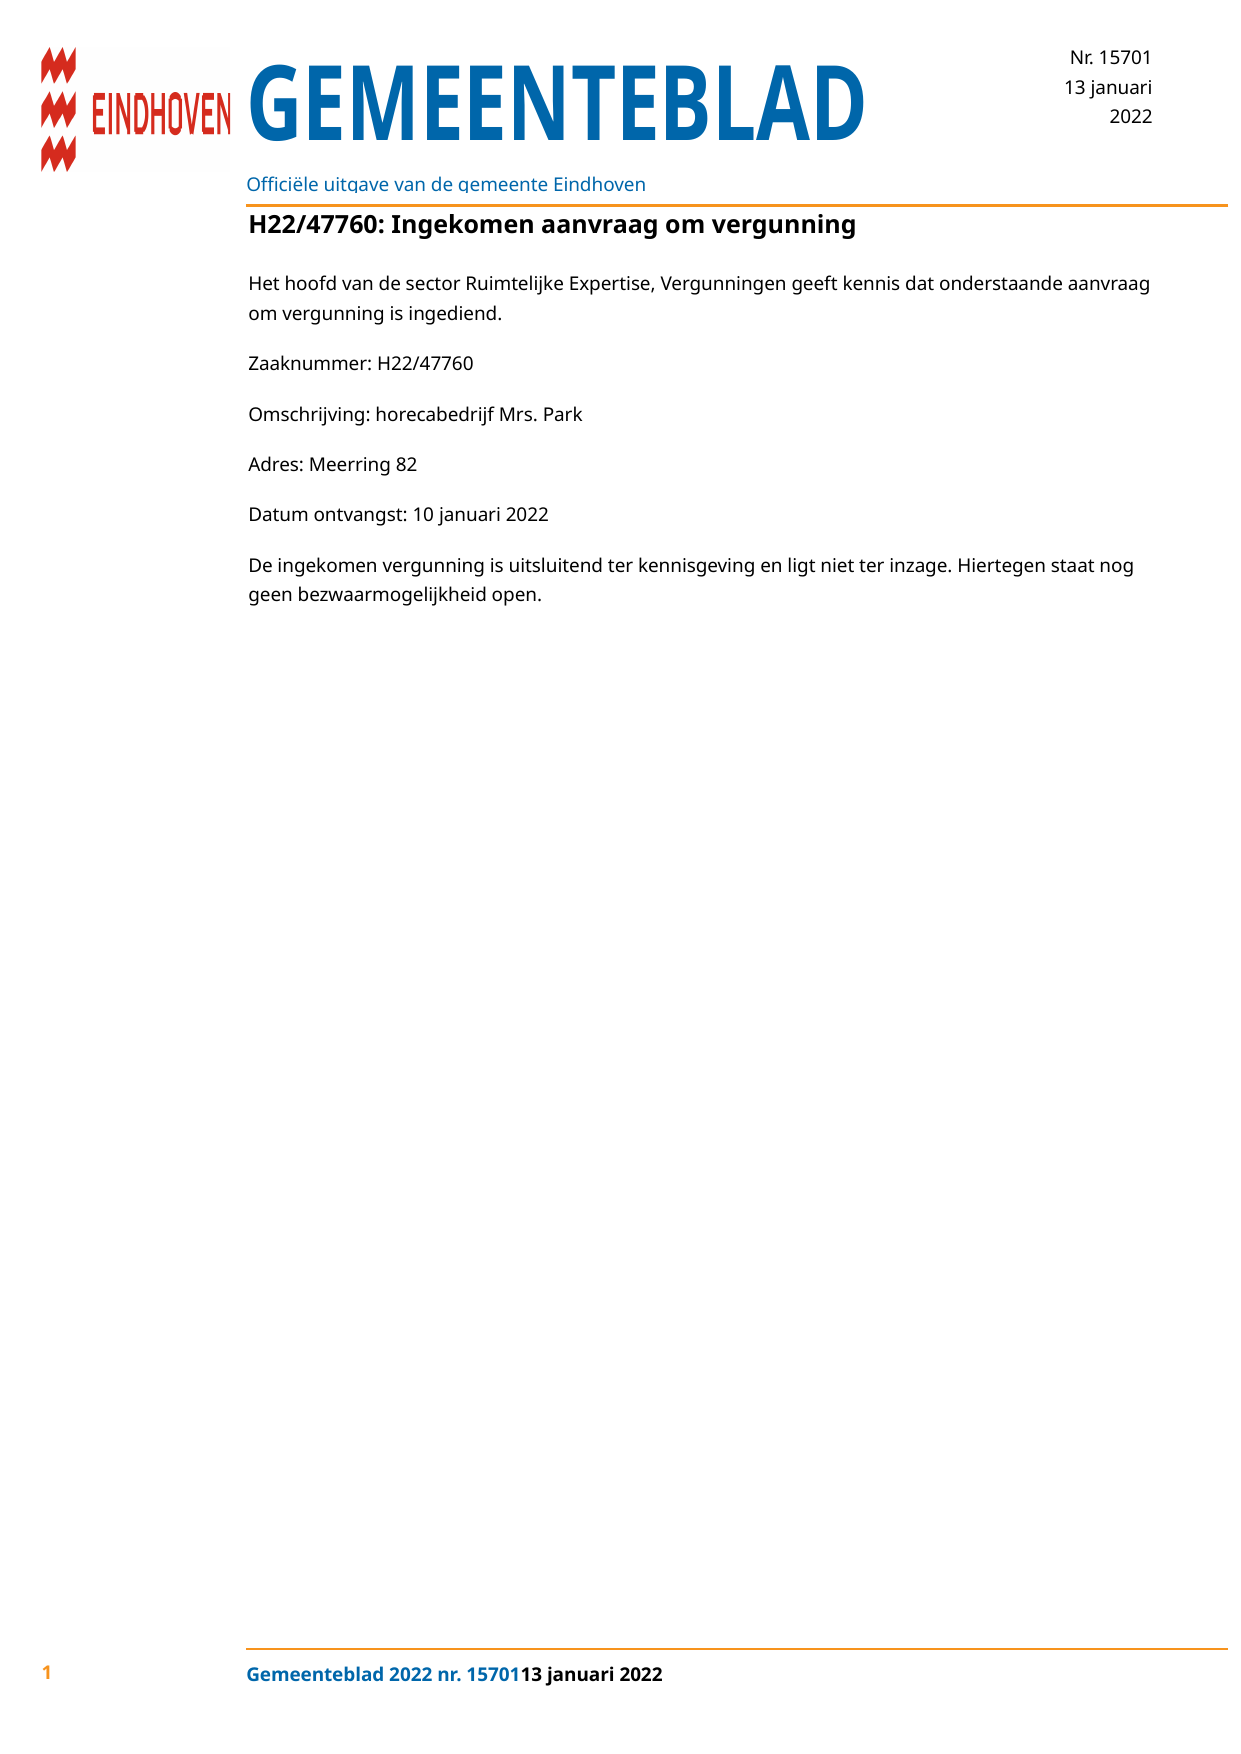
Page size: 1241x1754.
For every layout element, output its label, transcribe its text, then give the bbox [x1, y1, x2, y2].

text Omschrijving: horecabedrijf Mrs. Park [248, 401, 1152, 426]
text Adres: Meerring 82 [248, 451, 1152, 477]
text Zaaknummer: H22/47760 [248, 350, 1152, 376]
text H22/47760: Ingekomen aanvraag om vergunning [248, 207, 1152, 241]
text Datum ontvangst: 10 januari 2022 [248, 502, 1152, 527]
text Het hoofd van de sector Ruimtelijke Expertise, Vergunningen geeft kennis dat onderstaande aanvraag om vergunning is ingediend. [248, 270, 1152, 326]
picture [41, 47, 231, 172]
text De ingekomen vergunning is uitsluitend ter kennisgeving en ligt niet ter inzage. Hiertegen staat nog geen bezwaarmogelijkheid open. [248, 552, 1152, 607]
